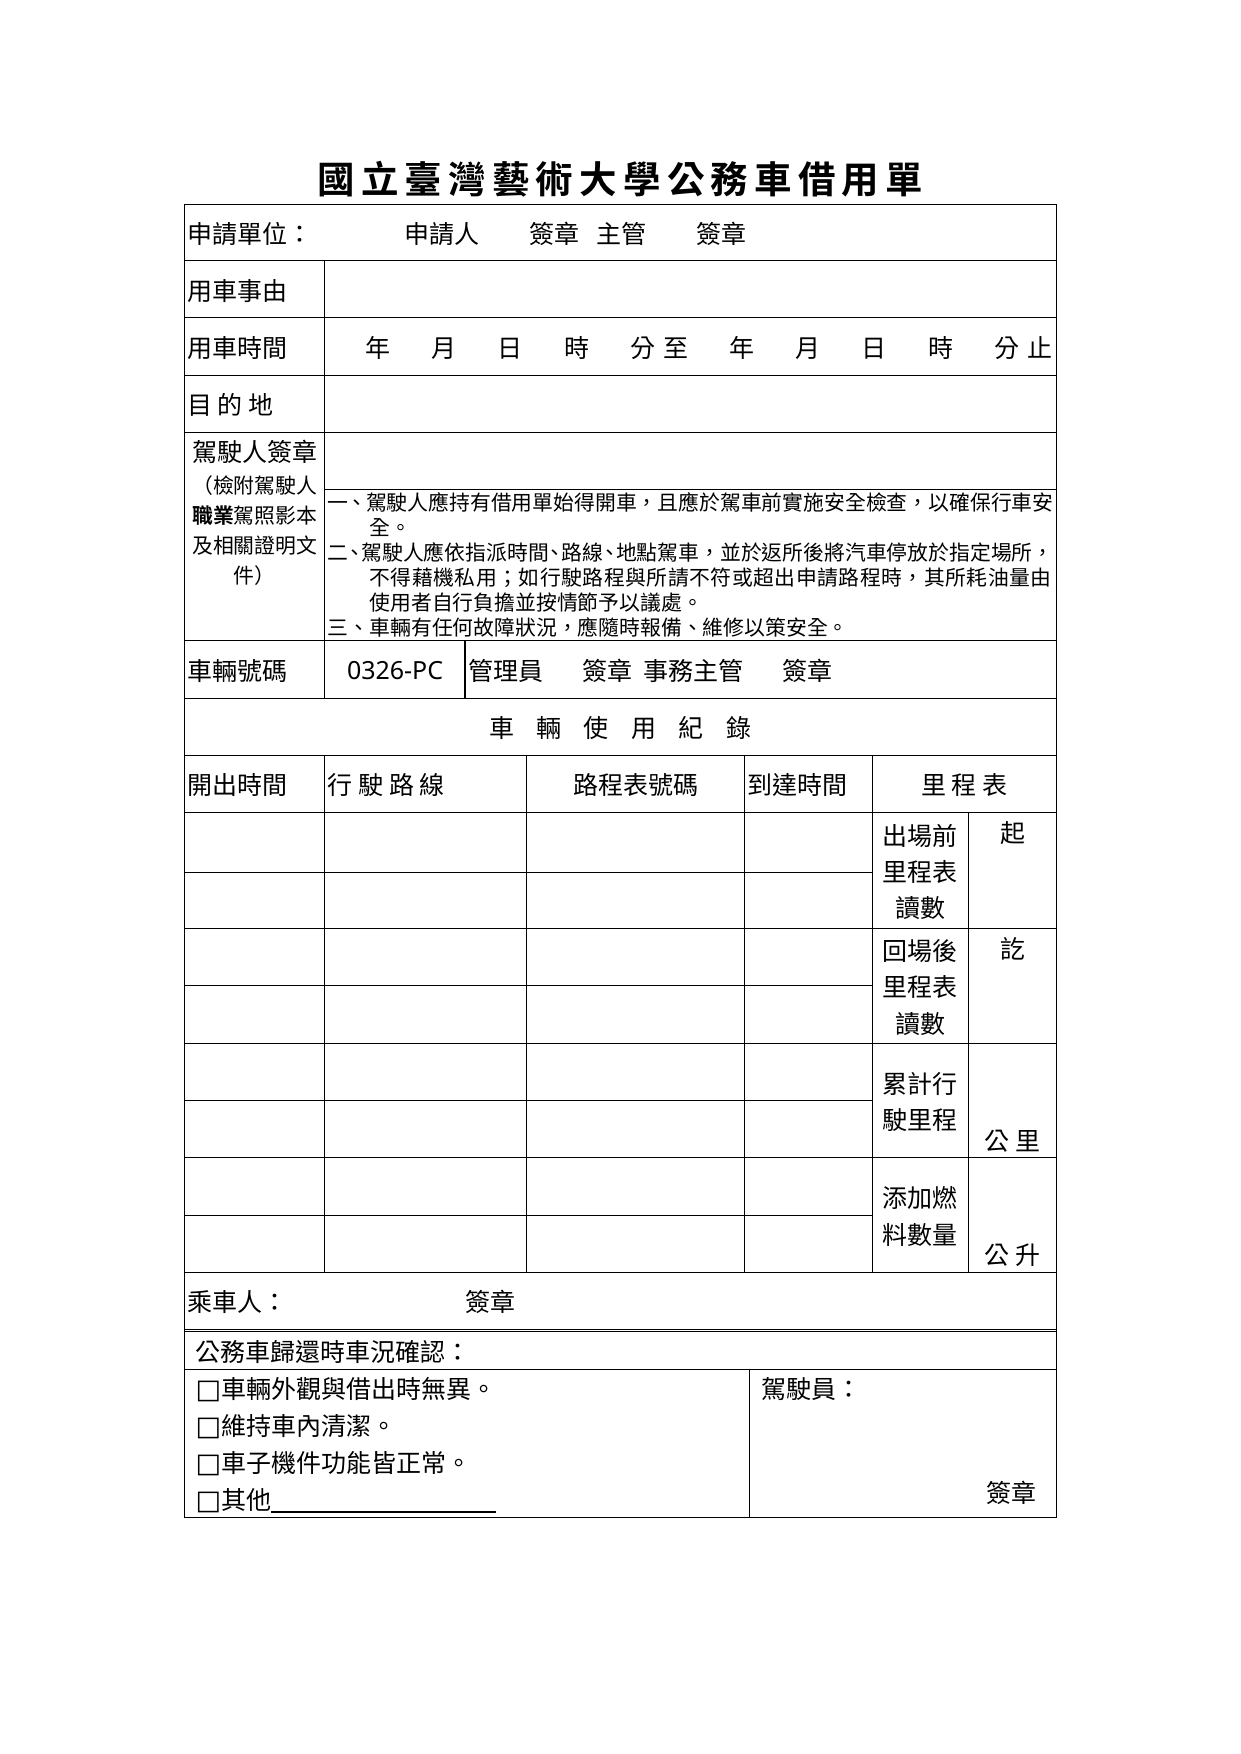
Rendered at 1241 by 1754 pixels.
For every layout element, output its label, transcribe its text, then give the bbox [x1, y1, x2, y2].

table_cell [185, 873, 324, 928]
table_cell 管理員 簽章 事務主管 簽章 [466, 641, 1056, 697]
table_cell [745, 1158, 872, 1214]
table_cell [325, 1216, 526, 1272]
table_cell 乘車人： 簽章 [185, 1273, 1056, 1329]
table_cell [325, 433, 1056, 489]
table_cell 駕駛人簽章 （檢附駕駛人職業駕照影本及相關證明文件） [185, 433, 324, 640]
table_cell [745, 929, 872, 985]
table_cell 車輛號碼 [185, 641, 324, 697]
table_cell [325, 873, 526, 928]
table_cell 累計行駛里程 [873, 1044, 968, 1157]
table_cell 公務車歸還時車況確認： [185, 1332, 1056, 1368]
table_cell □車輛外觀與借出時無異。 □維持車內清潔。 □車子機件功能皆正常。 □其他 [185, 1370, 749, 1517]
table_cell [527, 1044, 744, 1100]
table_cell [325, 929, 526, 985]
table_cell [745, 1101, 872, 1157]
table_cell [527, 929, 744, 985]
table_cell 公 里 [969, 1044, 1056, 1157]
table_header 申請單位： 申請人 簽章 主管 簽章 [185, 205, 1056, 260]
table_cell [185, 929, 324, 985]
table_cell 車 輛 使 用 紀 錄 [185, 699, 1056, 755]
table_cell [527, 873, 744, 928]
table_cell [325, 986, 526, 1043]
table_cell [185, 1044, 324, 1100]
table_cell [527, 1101, 744, 1157]
table_cell 添加燃料數量 [873, 1158, 968, 1272]
table_cell 一、駕駛人應持有借用單始得開車，且應於駕車前實施安全檢查，以確保行車安全。 二、駕駛人應依指派時間、路線、地點駕車，並於返所後將汽車停放於指定場所，不得藉機私用；如行駛路程與所請不符或超出申請路程時，其所耗油量由使用者自行負擔並按情節予以議處。 三、車輛有任何故障狀況，應隨時報備、維修以策安全。 [325, 490, 1056, 640]
table_cell 駕駛員： 簽章 [750, 1370, 1056, 1517]
table_cell [745, 1044, 872, 1100]
table_cell 0326-PC [325, 641, 464, 697]
table_cell [325, 1101, 526, 1157]
table_cell 里 程 表 [873, 756, 1056, 812]
table_cell [745, 813, 872, 872]
table_cell 用車事由 [185, 261, 324, 317]
table_cell 路程表號碼 [527, 756, 744, 812]
table_cell [185, 813, 324, 872]
table_cell 出場前里程表讀數 [873, 813, 968, 928]
table_cell [527, 1158, 744, 1214]
table_cell [527, 986, 744, 1043]
table_cell 訖 [969, 929, 1056, 1043]
table_cell [325, 376, 1056, 432]
table_cell [325, 813, 526, 872]
table_cell [185, 986, 324, 1043]
table_cell [527, 813, 744, 872]
table_cell 公 升 [969, 1158, 1056, 1272]
table_cell [745, 986, 872, 1043]
table_cell 目 的 地 [185, 376, 324, 432]
table_cell 回場後里程表讀數 [873, 929, 968, 1043]
table_cell 開出時間 [185, 756, 324, 812]
table_cell [527, 1216, 744, 1272]
table_cell 行 駛 路 線 [325, 756, 526, 812]
table_cell [185, 1216, 324, 1272]
table_cell [745, 1216, 872, 1272]
table_cell [185, 1101, 324, 1157]
table_cell 起 [969, 813, 1056, 928]
table_cell 到達時間 [745, 756, 872, 812]
table_cell [325, 1044, 526, 1100]
table_cell [745, 873, 872, 928]
table_cell 用車時間 [185, 318, 324, 374]
table_cell 年 月 日 時 分至 年 月 日 時 分止 [325, 318, 1056, 374]
table_cell [185, 1158, 324, 1214]
table_cell [325, 1158, 526, 1214]
table_cell [325, 261, 1056, 317]
text 國立臺灣藝術大學公務車借用單 [187, 150, 1053, 204]
